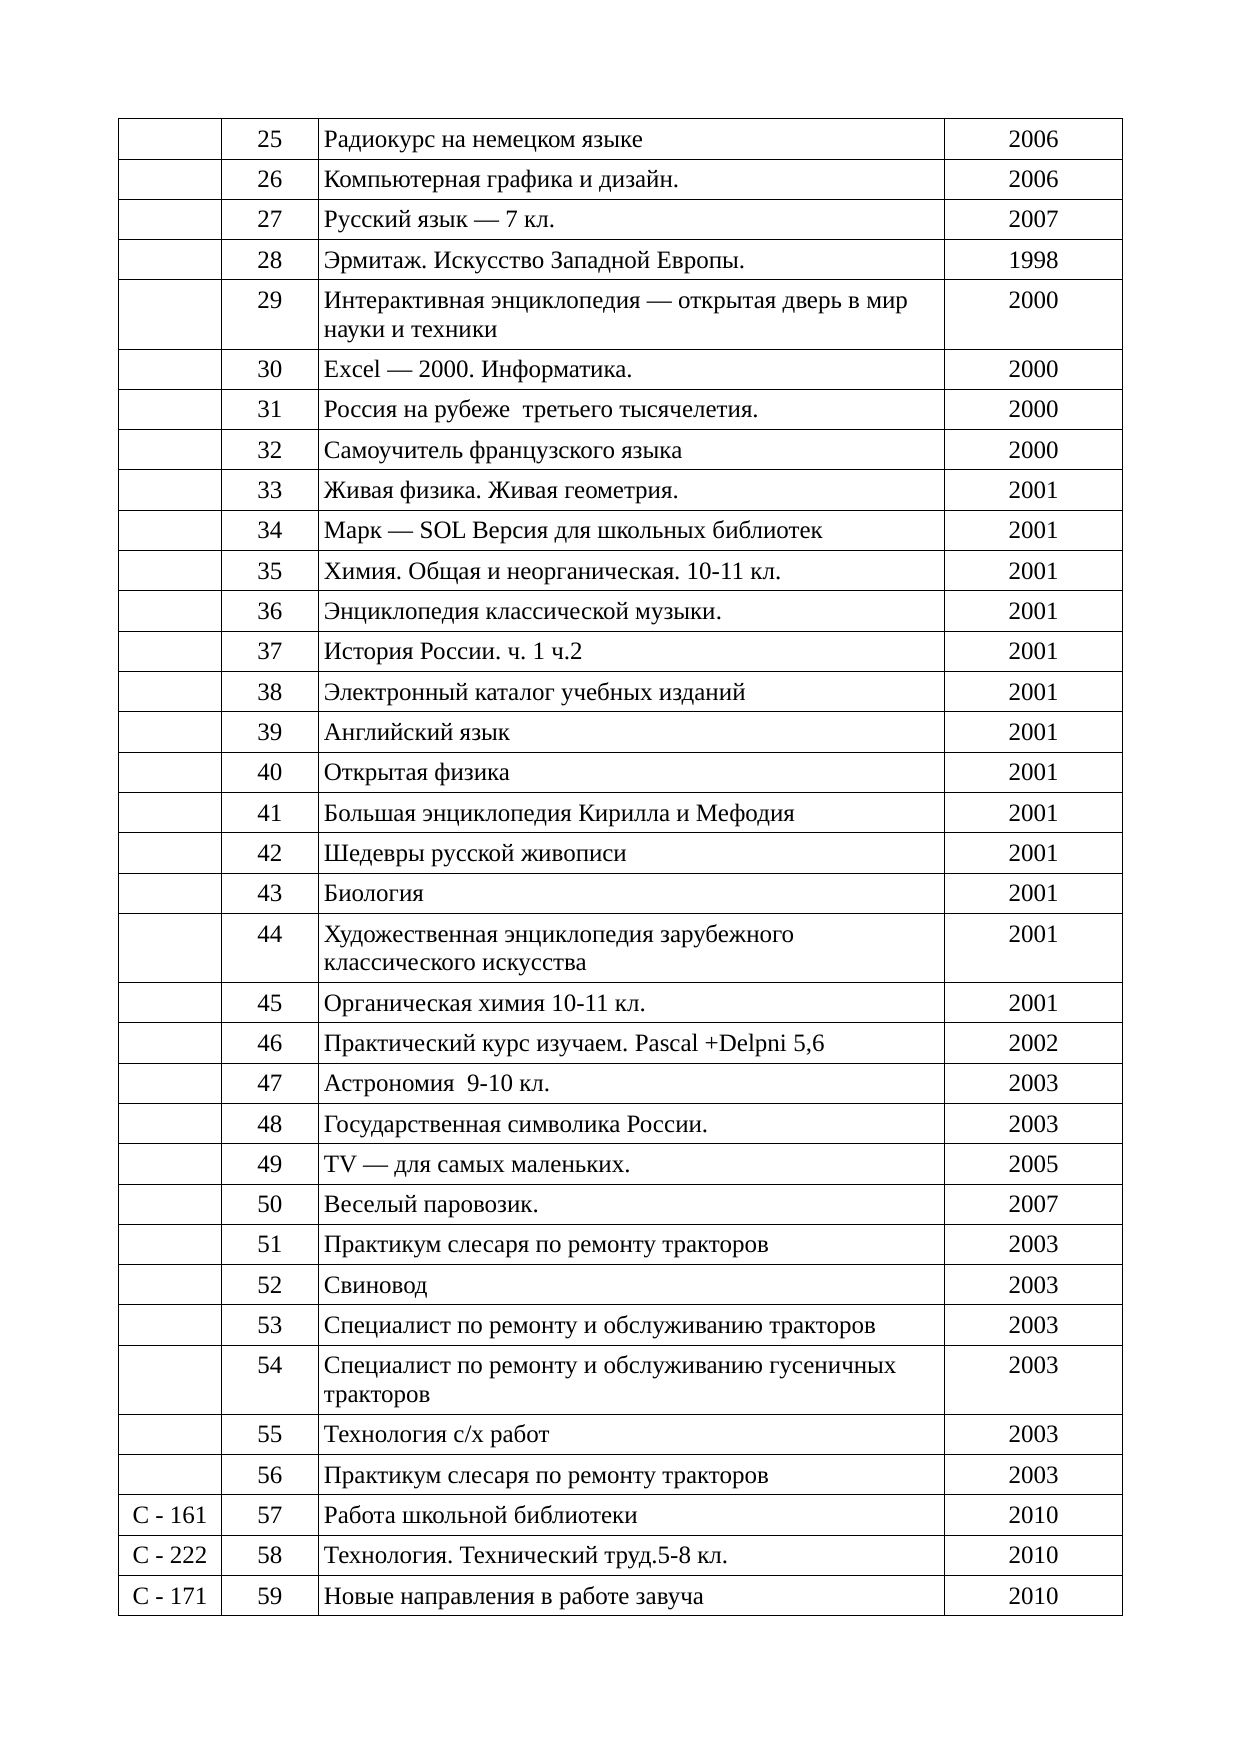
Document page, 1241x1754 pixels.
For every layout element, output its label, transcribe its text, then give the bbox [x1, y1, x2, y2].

table_cell 2001 [945, 672, 1122, 711]
table_cell Еxcel — 2000. Информатика. [319, 350, 944, 389]
table_cell 57 [222, 1495, 318, 1535]
table_cell TV — для самых маленьких. [319, 1144, 944, 1183]
table_cell 2001 [945, 793, 1122, 832]
table_cell Практикум слесаря по ремонту тракторов [319, 1225, 944, 1264]
table_cell 36 [222, 591, 318, 631]
table_cell Астрономия 9-10 кл. [319, 1064, 944, 1103]
table_cell 48 [222, 1104, 318, 1143]
table_cell Энциклопедия классической музыки. [319, 591, 944, 631]
table_cell 2010 [945, 1495, 1122, 1535]
table_cell [119, 1455, 221, 1494]
table_cell [119, 470, 221, 510]
table_cell Государственная символика России. [319, 1104, 944, 1143]
table_cell [119, 1144, 221, 1183]
table_cell 43 [222, 874, 318, 913]
table_cell Свиновод [319, 1265, 944, 1304]
table_cell 38 [222, 672, 318, 711]
table_cell Английский язык [319, 712, 944, 752]
table_cell 2001 [945, 632, 1122, 671]
table_cell С - 222 [119, 1536, 221, 1575]
table_cell Компьютерная графика и дизайн. [319, 160, 944, 199]
table_cell 41 [222, 793, 318, 832]
table_cell [119, 793, 221, 832]
table_cell [119, 833, 221, 872]
table_cell Органическая химия 10-11 кл. [319, 983, 944, 1022]
table_cell 28 [222, 240, 318, 279]
table_cell 34 [222, 511, 318, 550]
table_cell Работа школьной библиотеки [319, 1495, 944, 1535]
table_cell [119, 914, 221, 982]
table_cell 2003 [945, 1346, 1122, 1414]
table_cell 30 [222, 350, 318, 389]
table_cell Электронный каталог учебных изданий [319, 672, 944, 711]
table_cell [119, 672, 221, 711]
table_cell Новые направления в работе завуча [319, 1576, 944, 1615]
table_cell 1998 [945, 240, 1122, 279]
table_cell 32 [222, 430, 318, 469]
table_cell [119, 200, 221, 239]
table_cell 25 [222, 119, 318, 158]
table_cell 2001 [945, 470, 1122, 510]
table_cell Веселый паровозик. [319, 1185, 944, 1224]
table_cell [119, 1064, 221, 1103]
table_cell История России. ч. 1 ч.2 [319, 632, 944, 671]
table_cell [119, 1023, 221, 1062]
table_cell 2003 [945, 1415, 1122, 1454]
table_cell Практический курс изучаем. Pascal +Delpni 5,6 [319, 1023, 944, 1062]
table_cell 2010 [945, 1536, 1122, 1575]
table_cell Практикум слесаря по ремонту тракторов [319, 1455, 944, 1494]
table_cell 47 [222, 1064, 318, 1103]
table_cell Открытая физика [319, 753, 944, 792]
table_cell 2003 [945, 1455, 1122, 1494]
table_cell 2010 [945, 1576, 1122, 1615]
table_cell Художественная энциклопедия зарубежного классического искусства [319, 914, 944, 982]
table_cell 55 [222, 1415, 318, 1454]
table_cell [119, 1185, 221, 1224]
table_cell 40 [222, 753, 318, 792]
table_cell Специалист по ремонту и обслуживанию гусеничных тракторов [319, 1346, 944, 1414]
table_cell 2001 [945, 833, 1122, 872]
table_cell 2001 [945, 753, 1122, 792]
table_cell [119, 874, 221, 913]
table_cell 2003 [945, 1265, 1122, 1304]
table_cell Большая энциклопедия Кирилла и Мефодия [319, 793, 944, 832]
table_cell [119, 119, 221, 158]
table_cell 51 [222, 1225, 318, 1264]
table_cell 2006 [945, 119, 1122, 158]
table_cell 2001 [945, 914, 1122, 982]
table_cell 2000 [945, 350, 1122, 389]
table_cell 2003 [945, 1104, 1122, 1143]
table_cell [119, 591, 221, 631]
table_cell 45 [222, 983, 318, 1022]
table_cell Эрмитаж. Искусство Западной Европы. [319, 240, 944, 279]
table_cell 39 [222, 712, 318, 752]
table_cell 2003 [945, 1064, 1122, 1103]
table_cell 56 [222, 1455, 318, 1494]
table_cell С - 161 [119, 1495, 221, 1535]
table_cell 2007 [945, 1185, 1122, 1224]
table_cell 35 [222, 551, 318, 590]
table_cell 2003 [945, 1225, 1122, 1264]
table_cell Марк — SOL Версия для школьных библиотек [319, 511, 944, 550]
table_cell 2002 [945, 1023, 1122, 1062]
table_cell 50 [222, 1185, 318, 1224]
table_cell 54 [222, 1346, 318, 1414]
table_cell Интерактивная энциклопедия — открытая дверь в мир науки и техники [319, 280, 944, 348]
table_cell 53 [222, 1305, 318, 1345]
table_cell 2001 [945, 591, 1122, 631]
table_cell 2006 [945, 160, 1122, 199]
table_cell 2001 [945, 511, 1122, 550]
table_cell 42 [222, 833, 318, 872]
table_cell [119, 632, 221, 671]
table_cell [119, 551, 221, 590]
table_cell [119, 350, 221, 389]
table_cell 44 [222, 914, 318, 982]
table_cell Шедевры русской живописи [319, 833, 944, 872]
table_cell [119, 280, 221, 348]
table_cell 31 [222, 390, 318, 429]
table_cell Химия. Общая и неорганическая. 10-11 кл. [319, 551, 944, 590]
table_cell 27 [222, 200, 318, 239]
table_cell 26 [222, 160, 318, 199]
table_cell 33 [222, 470, 318, 510]
table_cell 29 [222, 280, 318, 348]
table_cell [119, 712, 221, 752]
table_cell 2000 [945, 280, 1122, 348]
table_cell 58 [222, 1536, 318, 1575]
table_cell Радиокурс на немецком языке [319, 119, 944, 158]
table_cell 2000 [945, 390, 1122, 429]
table_cell Самоучитель французского языка [319, 430, 944, 469]
table_cell 2001 [945, 874, 1122, 913]
table_cell 37 [222, 632, 318, 671]
table_cell 2005 [945, 1144, 1122, 1183]
table_cell [119, 753, 221, 792]
table_cell [119, 1104, 221, 1143]
table_cell Россия на рубеже третьего тысячелетия. [319, 390, 944, 429]
table_cell 59 [222, 1576, 318, 1615]
table_cell 2001 [945, 983, 1122, 1022]
table_cell [119, 511, 221, 550]
table_cell 2003 [945, 1305, 1122, 1345]
table_cell 49 [222, 1144, 318, 1183]
table_cell Технология с/х работ [319, 1415, 944, 1454]
table_cell Биология [319, 874, 944, 913]
table_cell Технология. Технический труд.5-8 кл. [319, 1536, 944, 1575]
table_cell 52 [222, 1265, 318, 1304]
table_cell [119, 430, 221, 469]
table_cell [119, 1346, 221, 1414]
table_cell [119, 1415, 221, 1454]
table_cell [119, 1265, 221, 1304]
table_cell 2001 [945, 712, 1122, 752]
table_cell [119, 160, 221, 199]
table_cell 2007 [945, 200, 1122, 239]
table_cell 46 [222, 1023, 318, 1062]
table_cell Специалист по ремонту и обслуживанию тракторов [319, 1305, 944, 1345]
table_cell Живая физика. Живая геометрия. [319, 470, 944, 510]
table_cell [119, 1225, 221, 1264]
table_cell [119, 983, 221, 1022]
table_cell 2000 [945, 430, 1122, 469]
table_cell Русский язык — 7 кл. [319, 200, 944, 239]
table_cell [119, 240, 221, 279]
table_cell 2001 [945, 551, 1122, 590]
table_cell [119, 390, 221, 429]
table_cell [119, 1305, 221, 1345]
table_cell С - 171 [119, 1576, 221, 1615]
